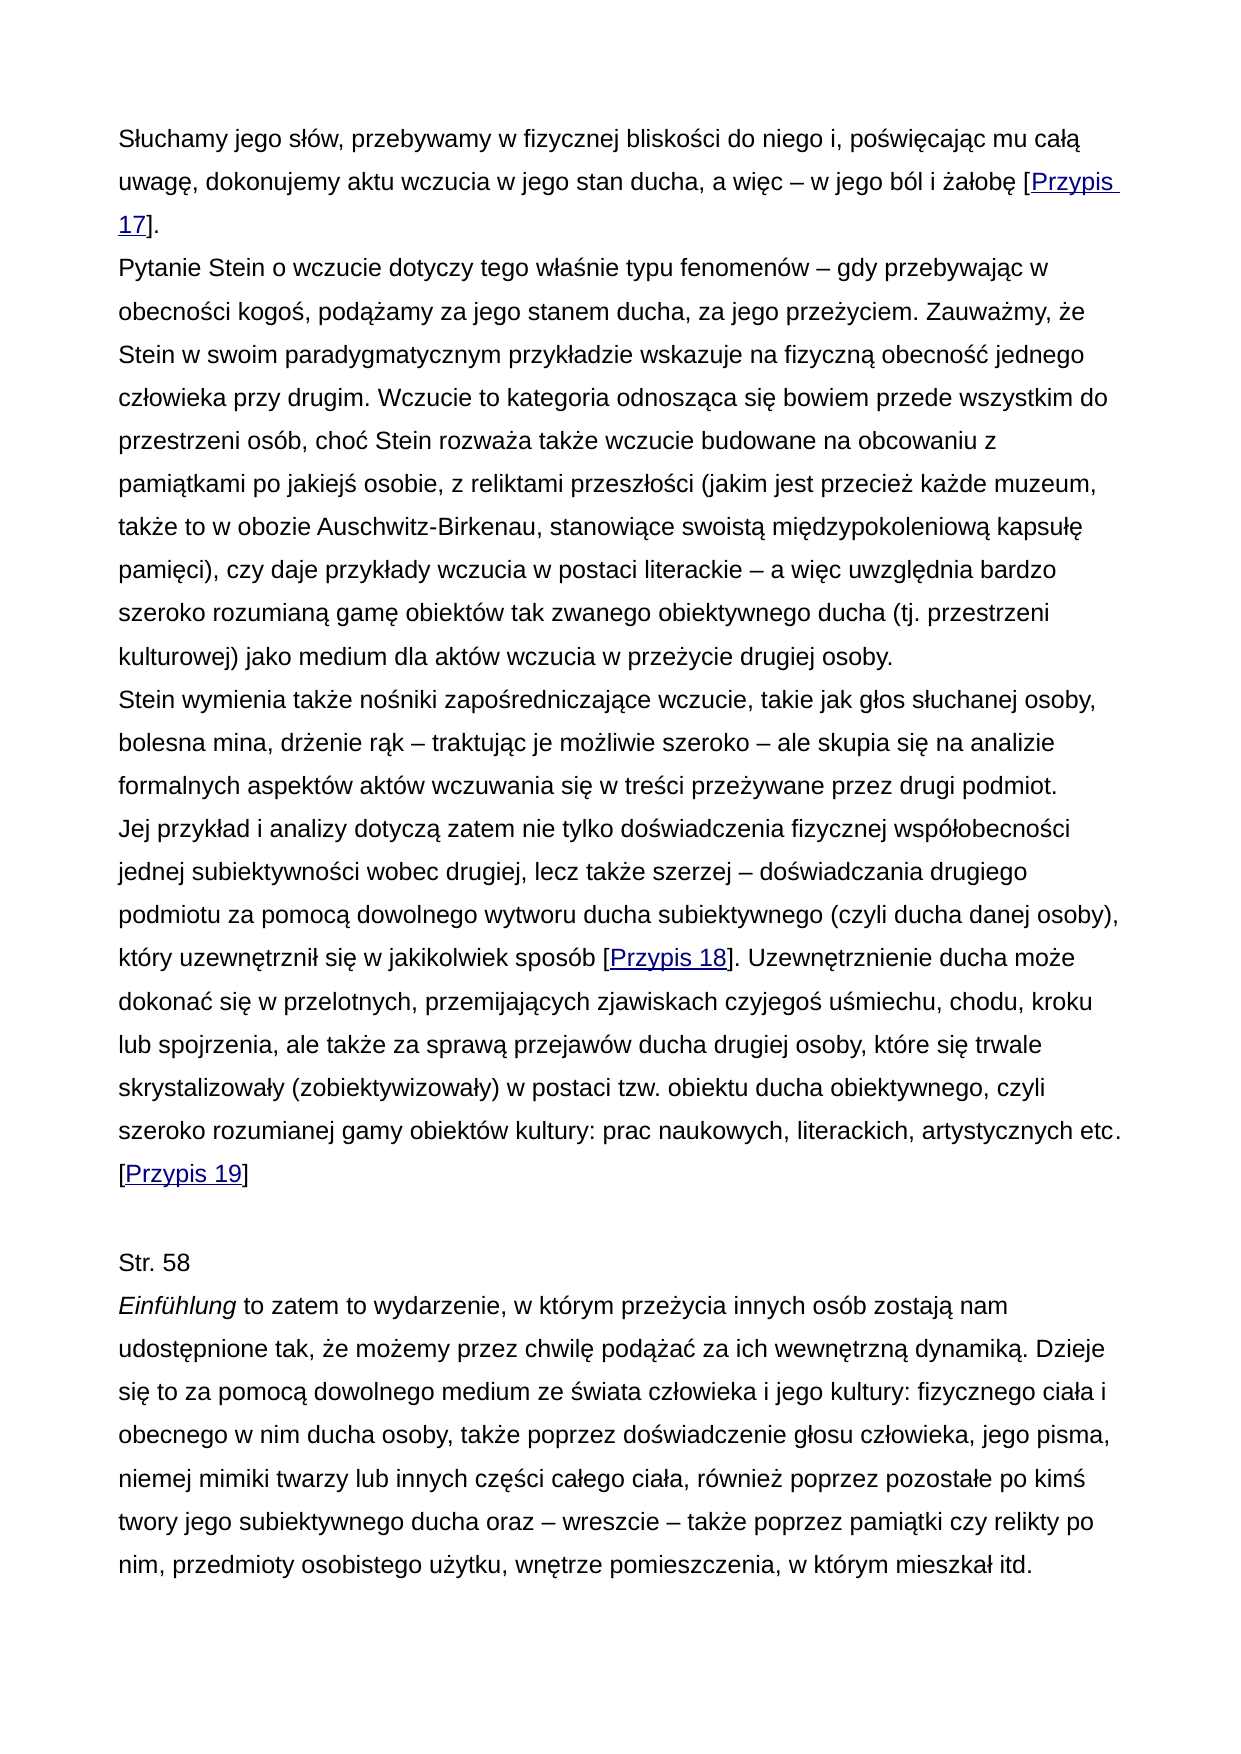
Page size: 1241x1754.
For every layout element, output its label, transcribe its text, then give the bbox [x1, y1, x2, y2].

text Słuchamy jego słów, przebywamy w fizycznej bliskości do niego i, poświęcając mu całą uwagę, dokonujemy aktu wczucia w jego stan ducha, a więc – w jego ból i żałobę [Przypis 17]. [118, 124, 1122, 239]
text Stein wymienia także nośniki zapośredniczające wczucie, takie jak głos słuchanej osoby, bolesna mina, drżenie rąk – traktując je możliwie szeroko – ale skupia się na analizie formalnych aspektów aktów wczuwania się w treści przeżywane przez drugi podmiot. [118, 685, 1122, 800]
text Pytanie Stein o wczucie dotyczy tego właśnie typu fenomenów – gdy przebywając w obecności kogoś, podążamy za jego stanem ducha, za jego przeżyciem. Zauważmy, że Stein w swoim paradygmatycznym przykładzie wskazuje na fizyczną obecność jednego człowieka przy drugim. Wczucie to kategoria odnosząca się bowiem przede wszystkim do przestrzeni osób, choć Stein rozważa także wczucie budowane na obcowaniu z pamiątkami po jakiejś osobie, z reliktami przeszłości (jakim jest przecież każde muzeum, także to w obozie Auschwitz-Birkenau, stanowiące swoistą międzypokoleniową kapsułę pamięci), czy daje przykłady wczucia w postaci literackie – a więc uwzględnia bardzo szeroko rozumianą gamę obiektów tak zwanego obiektywnego ducha (tj. przestrzeni kulturowej) jako medium dla aktów wczucia w przeżycie drugiej osoby. [118, 253, 1122, 670]
text Str. 58 [118, 1248, 1122, 1277]
text Jej przykład i analizy dotyczą zatem nie tylko doświadczenia fizycznej współobecności jednej subiektywności wobec drugiej, lecz także szerzej – doświadczania drugiego podmiotu za pomocą dowolnego wytworu ducha subiektywnego (czyli ducha danej osoby), który uzewnętrznił się w jakikolwiek sposób [Przypis 18]. Uzewnętrznienie ducha może dokonać się w przelotnych, przemijających zjawiskach czyjegoś uśmiechu, chodu, kroku lub spojrzenia, ale także za sprawą przejawów ducha drugiej osoby, które się trwale skrystalizowały (zobiektywizowały) w postaci tzw. obiektu ducha obiektywnego, czyli szeroko rozumianej gamy obiektów kultury: prac naukowych, literackich, artystycznych etc. [Przypis 19] [118, 814, 1122, 1188]
text Einfühlung to zatem to wydarzenie, w którym przeżycia innych osób zostają nam udostępnione tak, że możemy przez chwilę podążać za ich wewnętrzną dynamiką. Dzieje się to za pomocą dowolnego medium ze świata człowieka i jego kultury: fizycznego ciała i obecnego w nim ducha osoby, także poprzez doświadczenie głosu człowieka, jego pisma, niemej mimiki twarzy lub innych części całego ciała, również poprzez pozostałe po kimś twory jego subiektywnego ducha oraz – wreszcie – także poprzez pamiątki czy relikty po nim, przedmioty osobistego użytku, wnętrze pomieszczenia, w którym mieszkał itd. [118, 1291, 1122, 1578]
